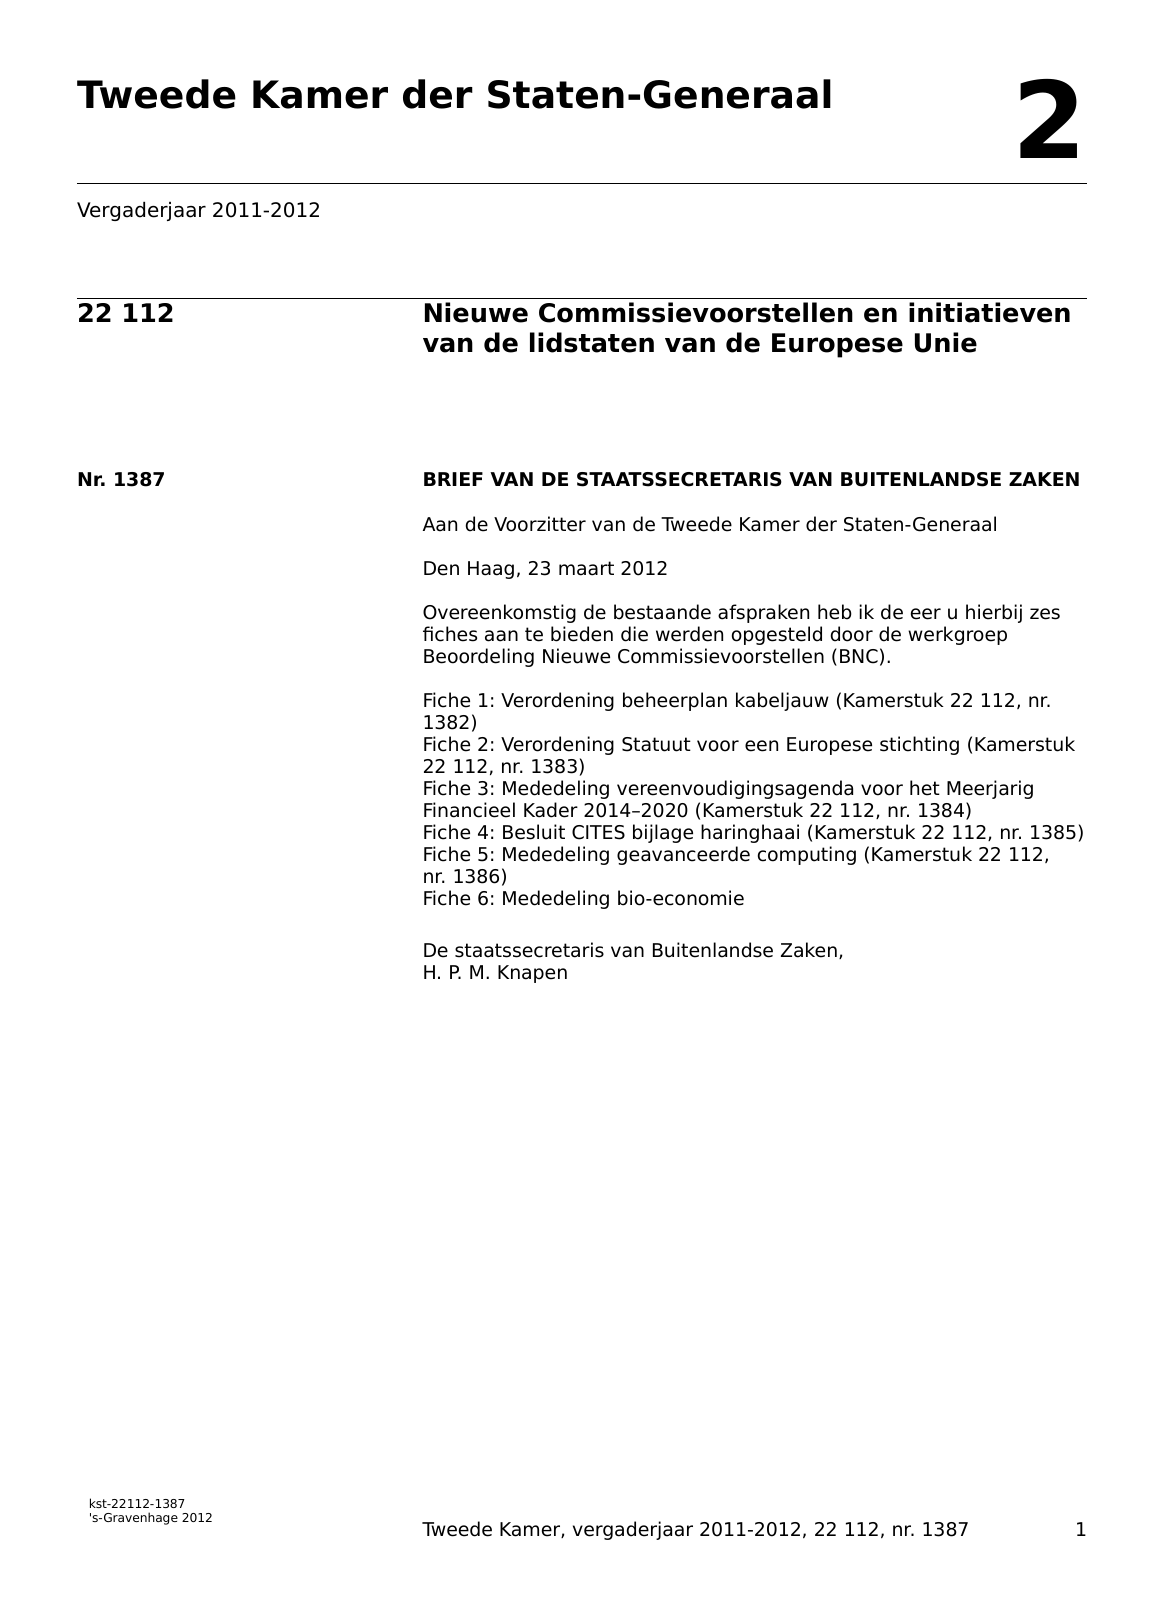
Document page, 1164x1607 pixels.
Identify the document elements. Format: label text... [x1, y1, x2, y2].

table_cell Vergaderjaar 2011-2012 [77, 184, 1087, 298]
text Fiche 2: Verordening Statuut voor een Europese stichting (Kamerstuk 22 112, nr. 1383) [422, 734, 1087, 778]
text kst-22112-1387 [88, 1497, 323, 1511]
text Aan de Voorzitter van de Tweede Kamer der Staten-Generaal [422, 513, 1087, 536]
text Overeenkomstig de bestaande afspraken heb ik de eer u hierbij zes fiches aan te bieden die werden opgesteld door de werkgroep Beoordeling Nieuwe Commissievoorstellen (BNC). [422, 602, 1087, 668]
subtitle Nr. 1387 BRIEF VAN DE STAATSSECRETARIS VAN BUITENLANDSE ZAKEN [77, 469, 1087, 491]
text De staatssecretaris van Buitenlandse Zaken, H. P. M. Knapen [422, 940, 1087, 984]
text Den Haag, 23 maart 2012 [422, 558, 1087, 580]
text Fiche 3: Mededeling vereenvoudigingsagenda voor het Meerjarig Financieel Kader 2014–2020 (Kamerstuk 22 112, nr. 1384) [422, 778, 1087, 822]
text Fiche 6: Mededeling bio-economie [422, 888, 1087, 910]
table_header 2 [886, 59, 1087, 183]
text Fiche 1: Verordening beheerplan kabeljauw (Kamerstuk 22 112, nr. 1382) [422, 690, 1087, 734]
text Fiche 5: Mededeling geavanceerde computing (Kamerstuk 22 112, nr. 1386) [422, 844, 1087, 888]
text 's-Gravenhage 2012 [88, 1511, 323, 1525]
table_header Tweede Kamer der Staten-Generaal [77, 59, 886, 183]
subtitle 22 112 Nieuwe Commissievoorstellen en initiatieven van de lidstaten van de Europese Unie [77, 299, 1087, 358]
text Fiche 4: Besluit CITES bijlage haringhaai (Kamerstuk 22 112, nr. 1385) [422, 822, 1087, 844]
